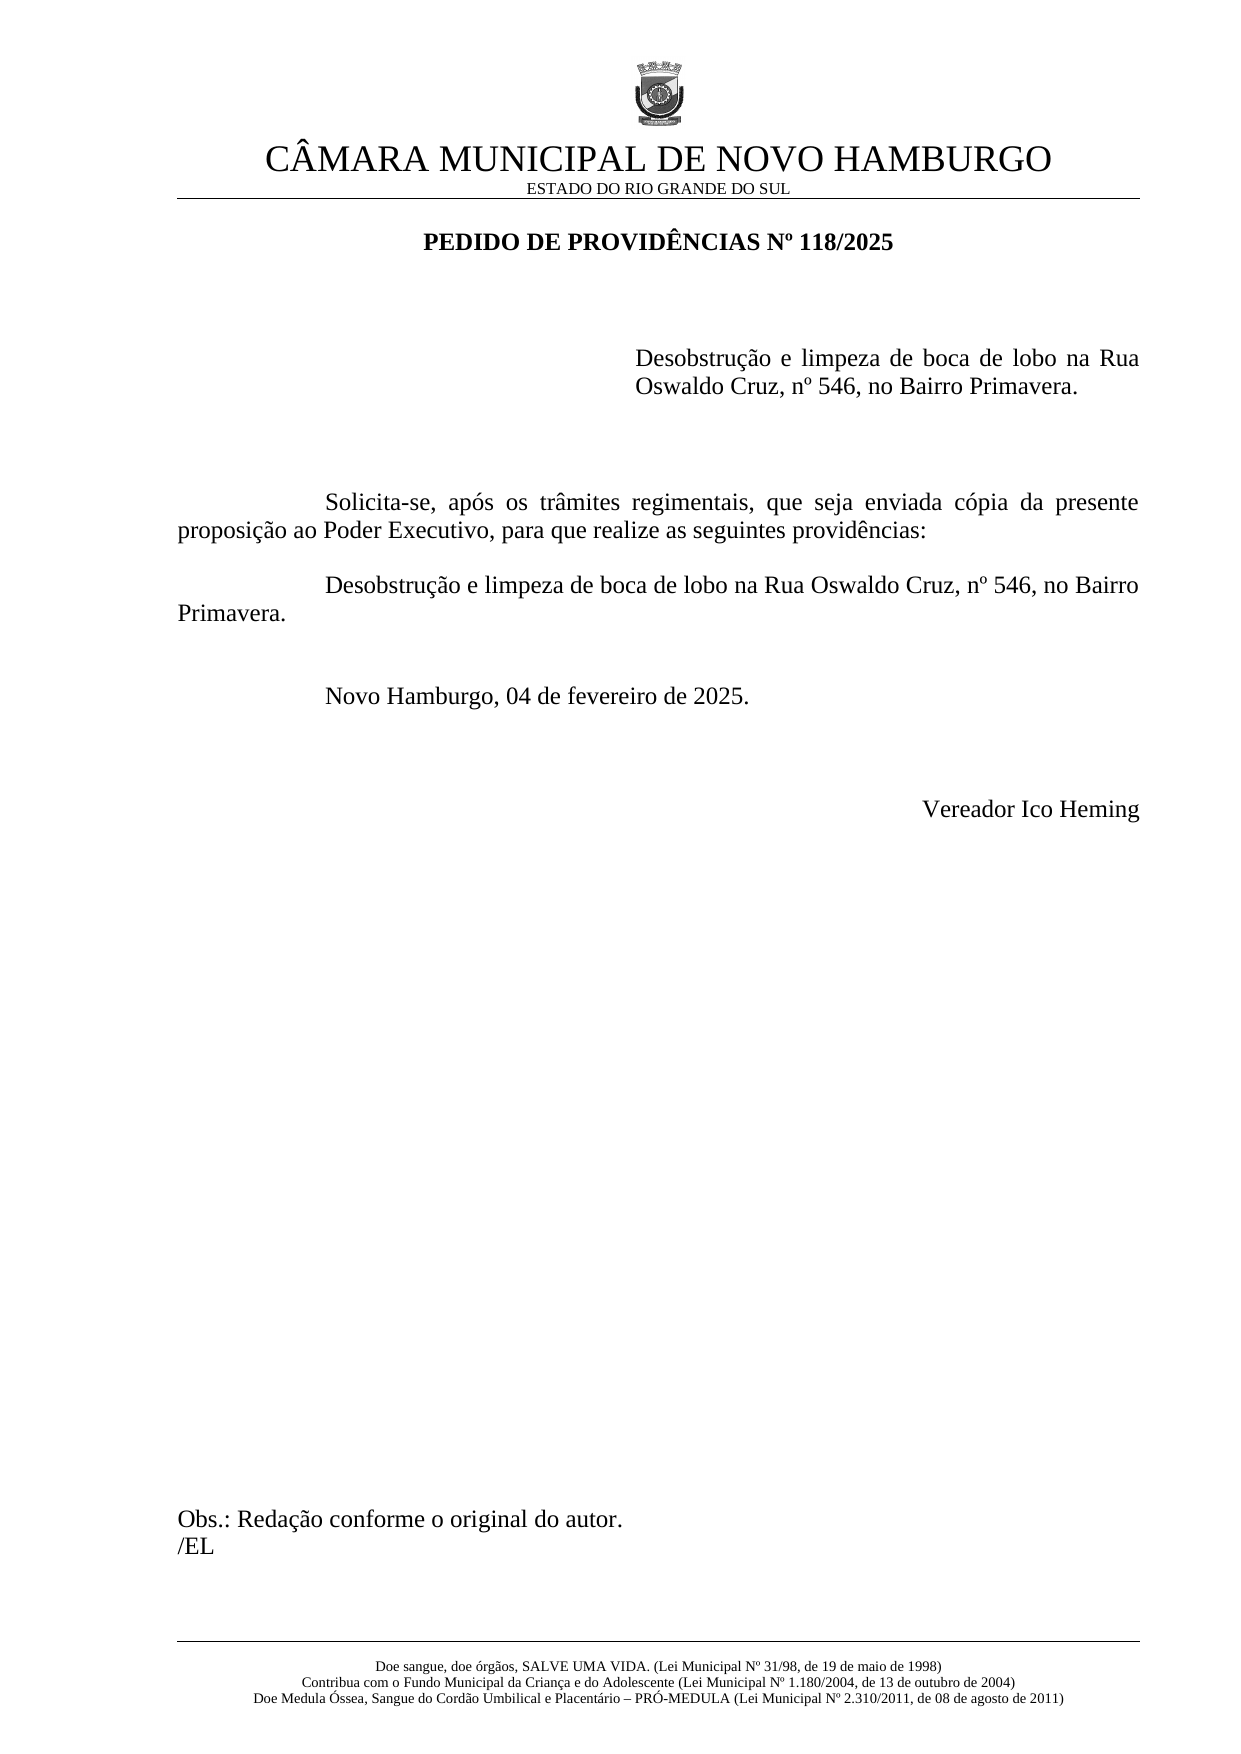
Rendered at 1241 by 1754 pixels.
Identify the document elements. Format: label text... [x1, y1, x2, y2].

text PEDIDO DE PROVIDÊNCIAS Nº 118/2025 [177, 228, 1140, 256]
text /EL [177, 1532, 1140, 1560]
text Novo Hamburgo, 04 de fevereiro de 2025. [177, 682, 1140, 710]
text Desobstrução e limpeza de boca de lobo na Rua Oswaldo Cruz, nº 546, no Bairro Primavera. [177, 572, 1140, 627]
text Vereador Ico Heming [177, 795, 1140, 823]
text Obs.: Redação conforme o original do autor. [177, 1505, 1140, 1532]
text Solicita-se, após os trâmites regimentais, que seja enviada cópia da presente proposição ao Poder Executivo, para que realize as seguintes providências: [177, 488, 1140, 544]
text Desobstrução e limpeza de boca de lobo na Rua Oswaldo Cruz, nº 546, no Bairro Primavera. [635, 344, 1140, 400]
